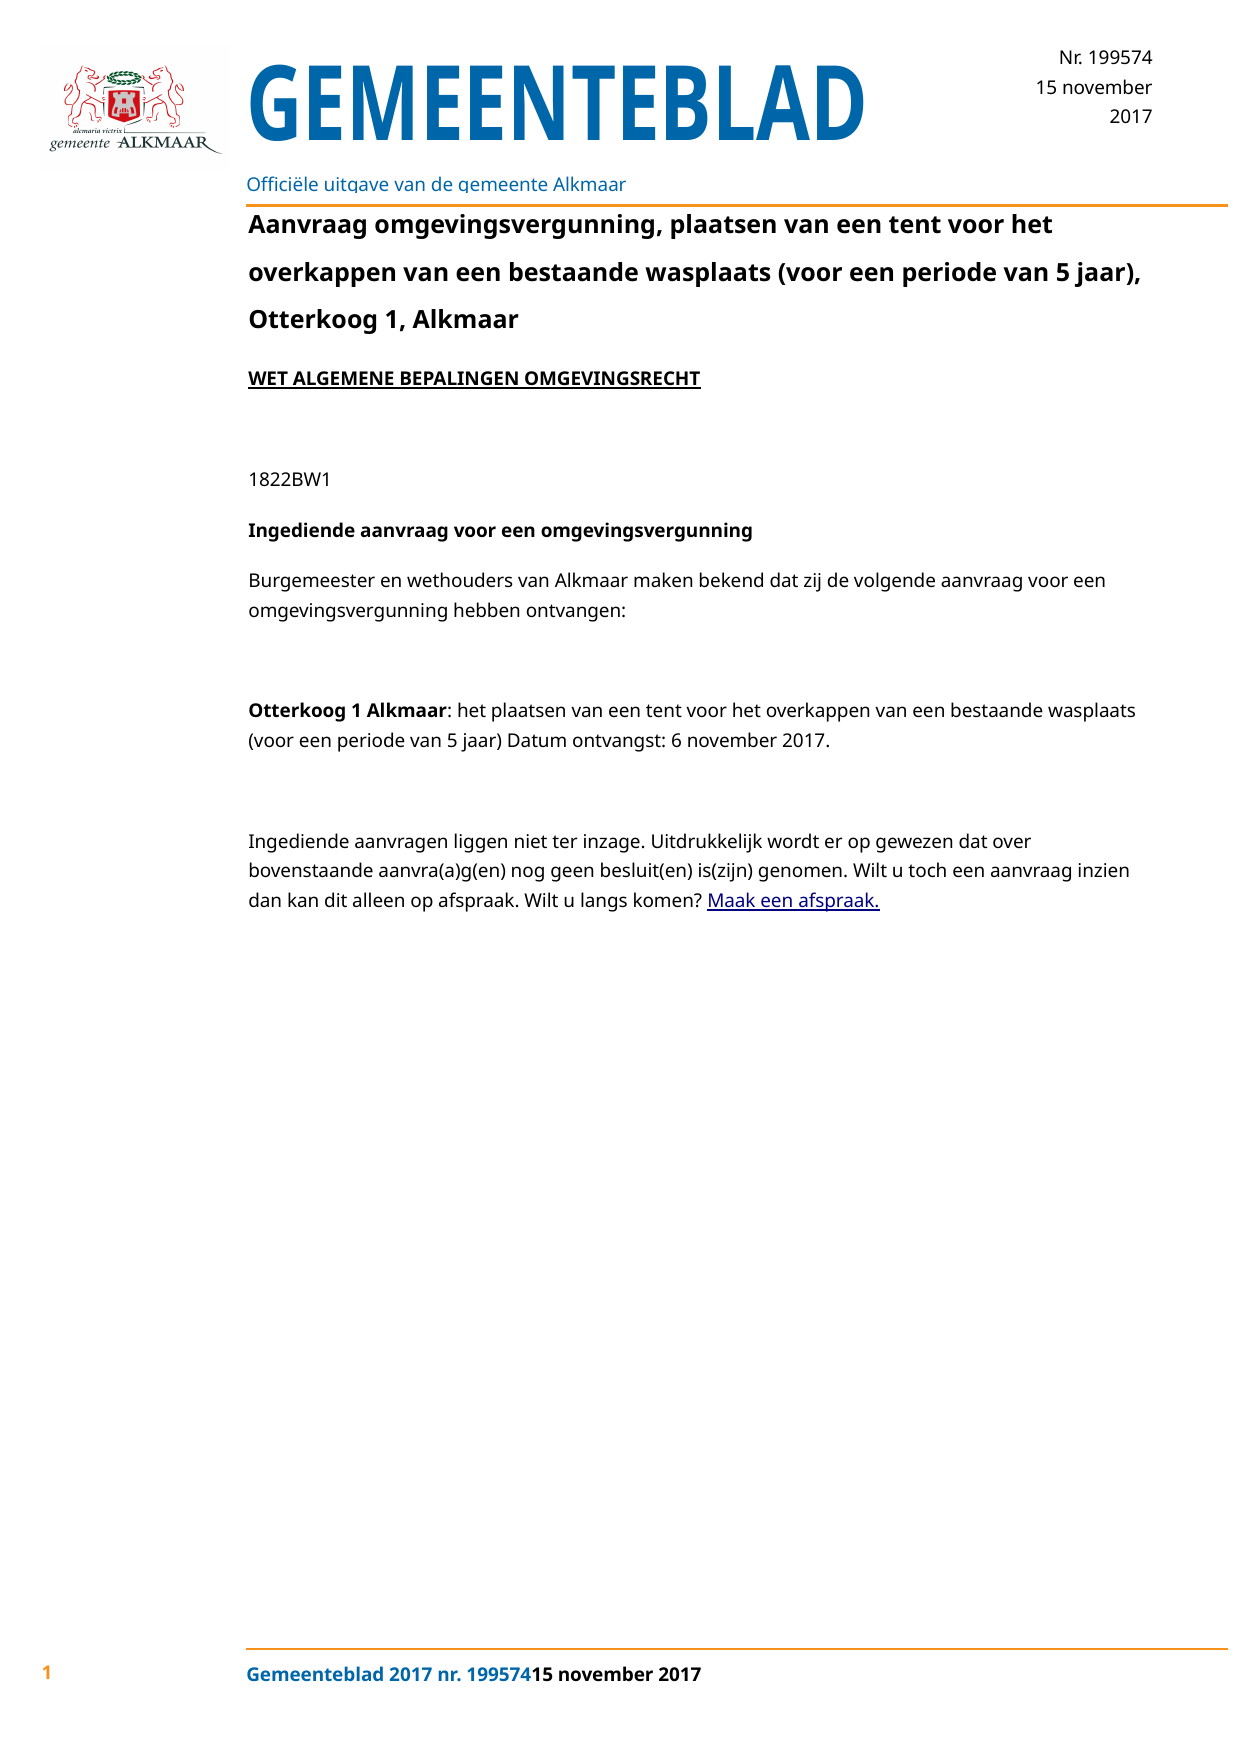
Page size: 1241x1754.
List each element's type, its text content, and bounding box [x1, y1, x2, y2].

text Ingediende aanvragen liggen niet ter inzage. Uitdrukkelijk wordt er op gewezen dat over bovenstaande aanvra(a)g(en) nog geen besluit(en) is(zijn) genomen. Wilt u toch een aanvraag inzien dan kan dit alleen op afspraak. Wilt u langs komen? Maak een afspraak. [248, 828, 1152, 913]
text Ingediende aanvraag voor een omgevingsvergunning [248, 517, 1152, 542]
text Aanvraag omgevingsvergunning, plaatsen van een tent voor het overkappen van een bestaande wasplaats (voor een periode van 5 jaar), Otterkoog 1, Alkmaar [248, 207, 1152, 336]
text 1822BW1 [248, 466, 1152, 492]
text Otterkoog 1 Alkmaar: het plaatsen van een tent voor het overkappen van een bestaande wasplaats (voor een periode van 5 jaar) Datum ontvangst: 6 november 2017. [248, 698, 1152, 753]
text WET ALGEMENE BEPALINGEN OMGEVINGSRECHT [248, 366, 1152, 391]
text Burgemeester en wethouders van Alkmaar maken bekend dat zij de volgende aanvraag voor een omgevingsvergunning hebben ontvangen: [248, 567, 1152, 622]
picture [41, 47, 231, 172]
